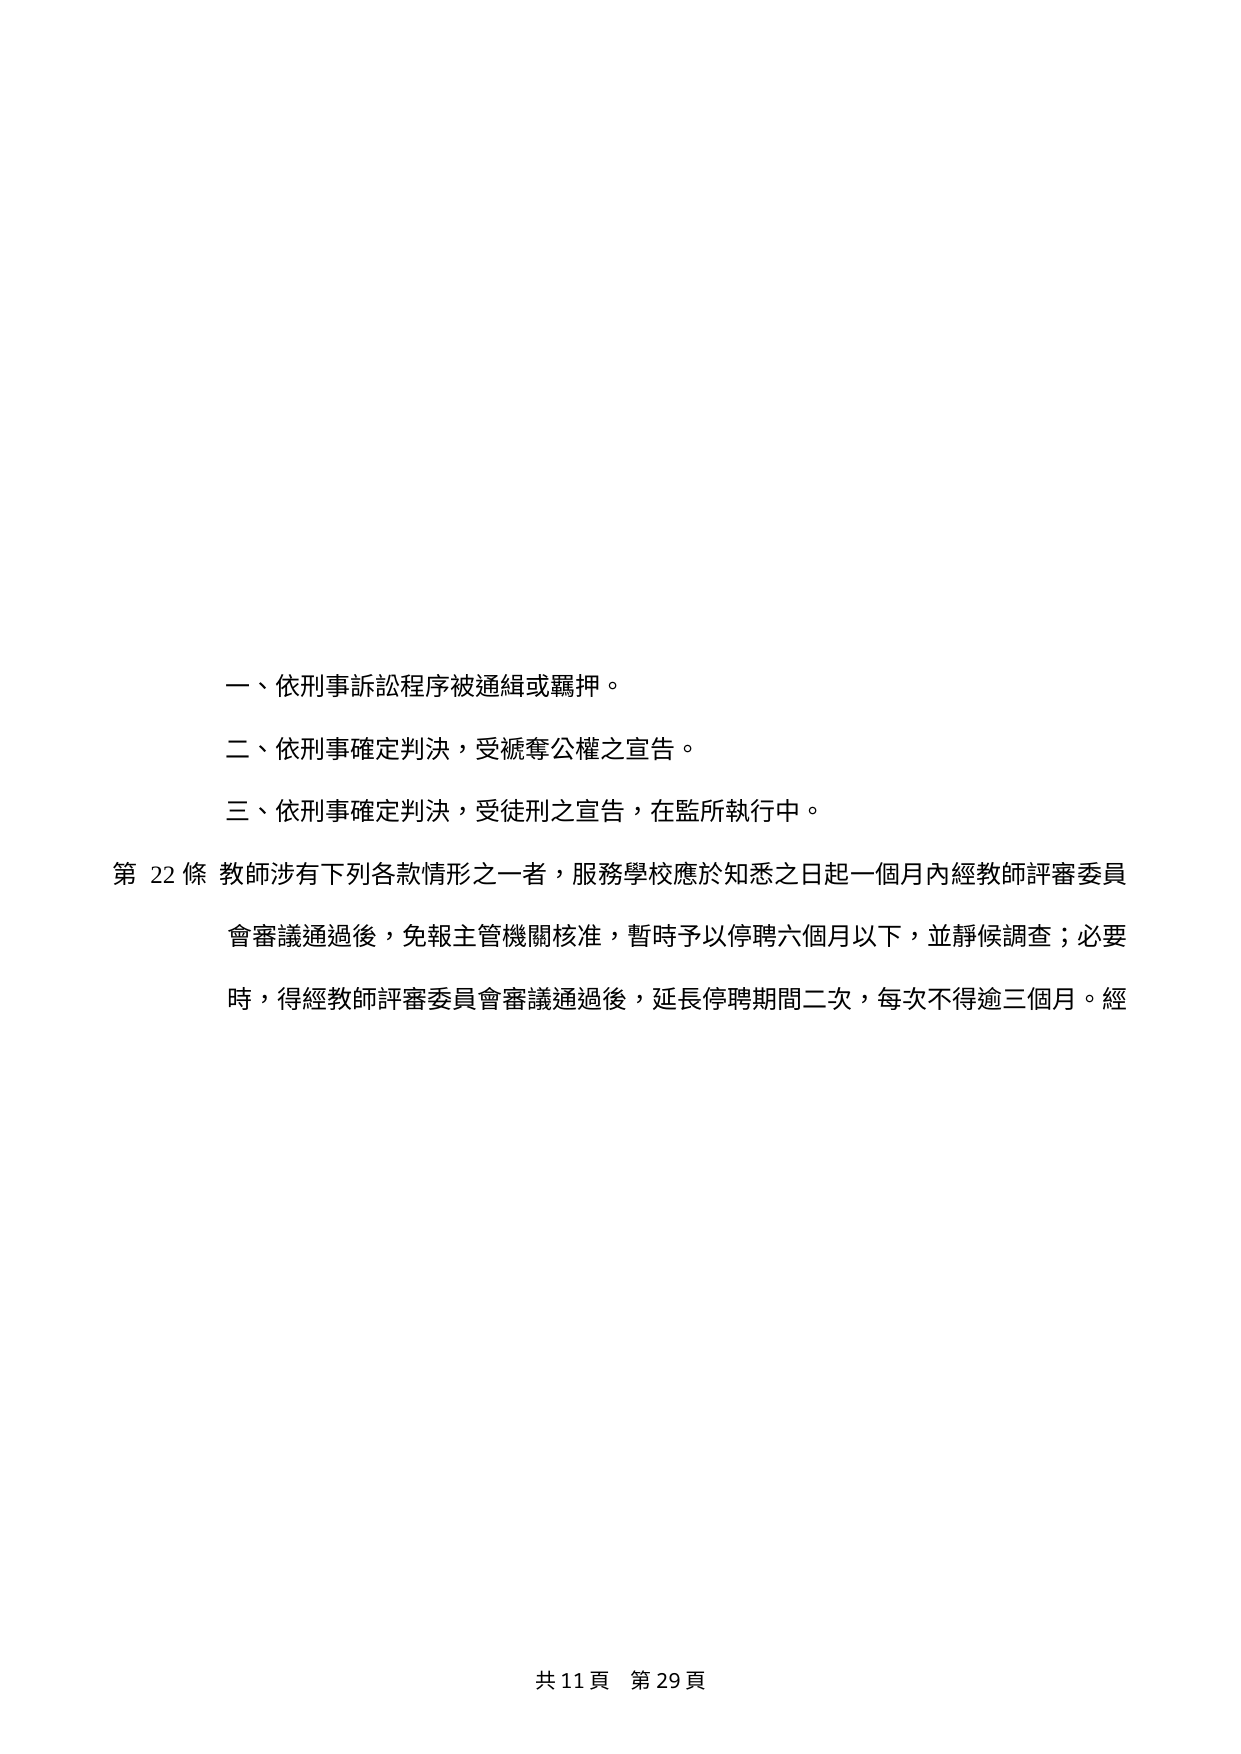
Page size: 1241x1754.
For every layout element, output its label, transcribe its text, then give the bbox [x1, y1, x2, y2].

text 一、依刑事訴訟程序被通緝或羈押。 [112, 643, 1128, 706]
text 二、依刑事確定判決，受褫奪公權之宣告。 [112, 706, 1128, 768]
text 三、依刑事確定判決，受徒刑之宣告，在監所執行中。 [112, 768, 1128, 831]
text 第 22 條 教師涉有下列各款情形之一者，服務學校應於知悉之日起一個月內經教師評審委員會審議通過後，免報主管機關核准，暫時予以停聘六個月以下，並靜候調查；必要時，得經教師評審委員會審議通過後，延長停聘期間二次，每次不得逾三個月。經 [112, 831, 1128, 1018]
